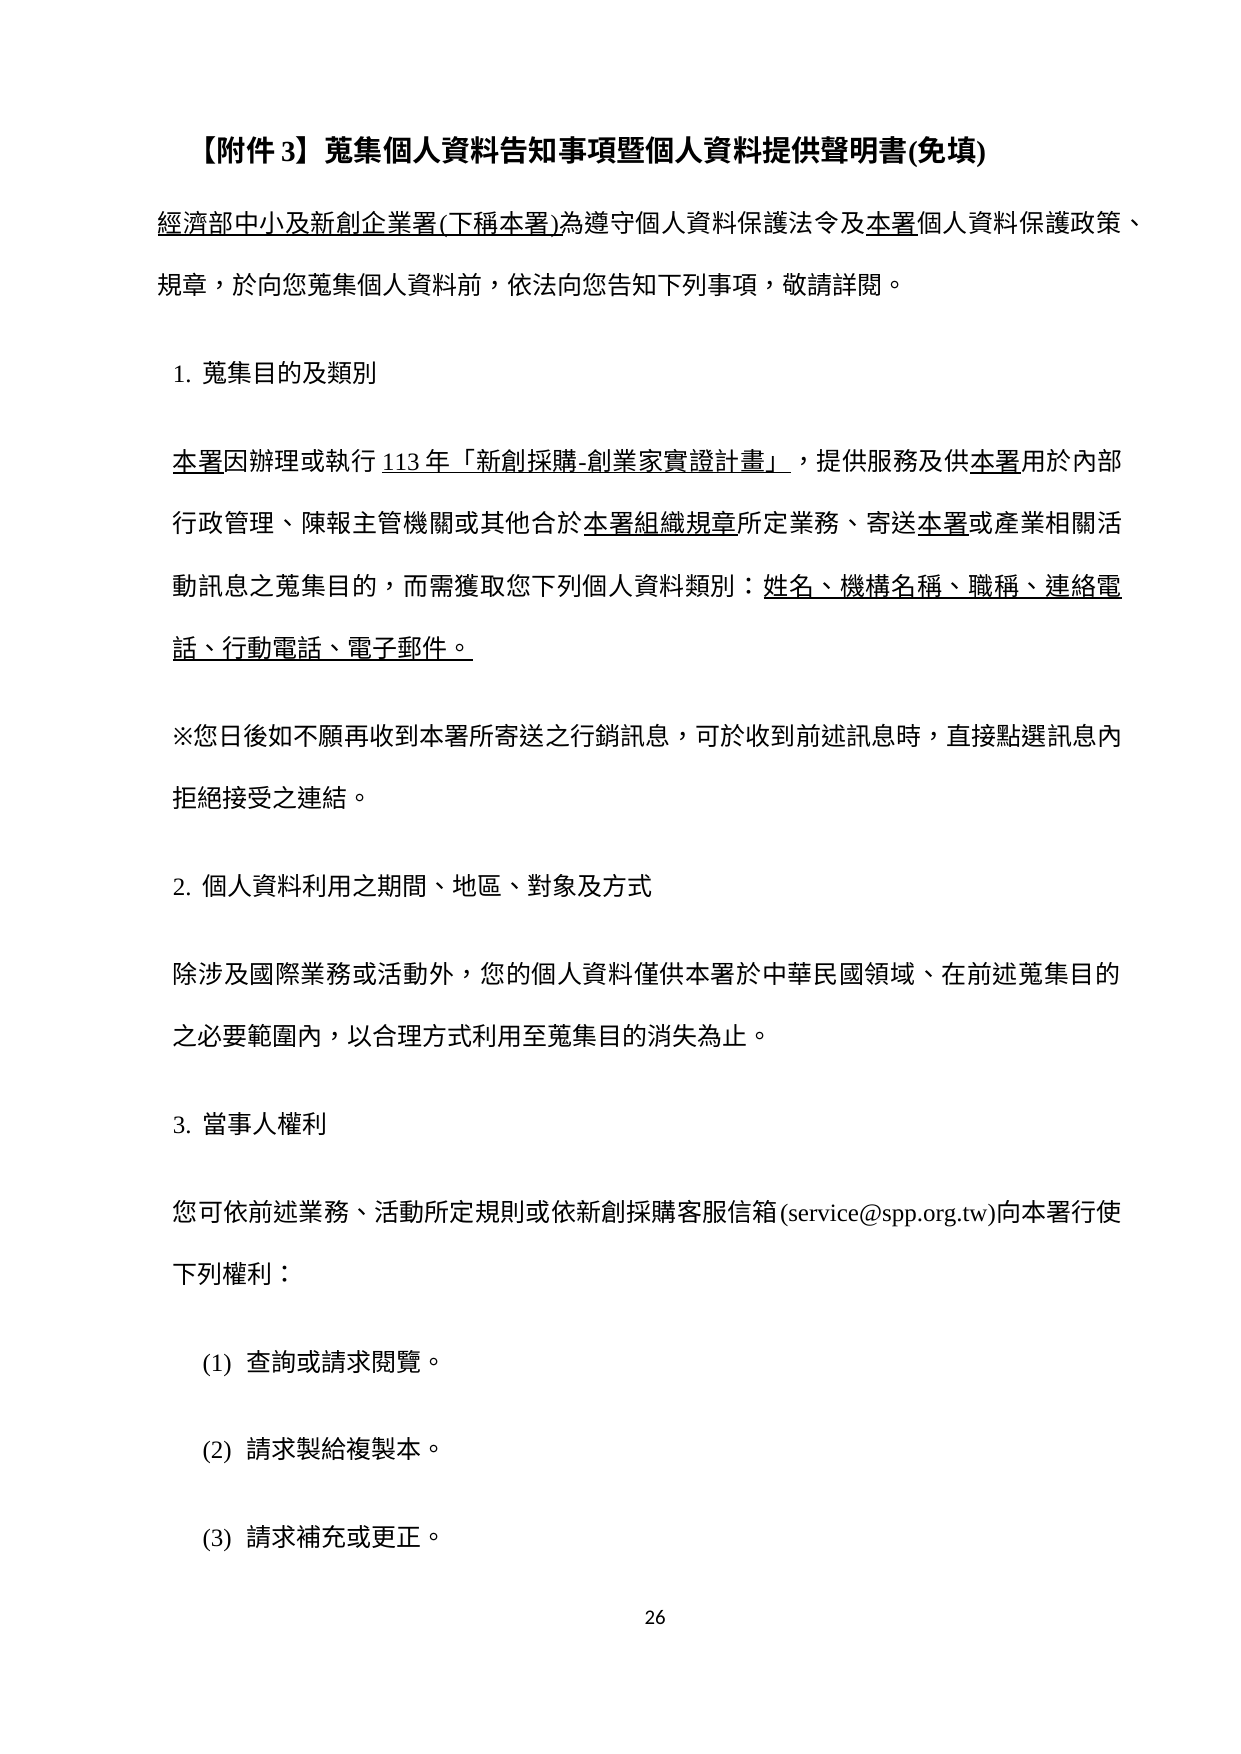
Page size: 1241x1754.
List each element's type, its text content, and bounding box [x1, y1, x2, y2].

list 請求補充或更正。 [202, 1494, 1122, 1557]
text 經濟部中小及新創企業署(下稱本署)為遵守個人資料保護法令及本署個人資料保護政策、規章，於向您蒐集個人資料前，依法向您告知下列事項，敬請詳閱。 [158, 179, 1122, 304]
text 您可依前述業務、活動所定規則或依新創採購客服信箱(service@spp.org.tw)向本署行使下列權利： [173, 1168, 1122, 1293]
text 除涉及國際業務或活動外，您的個人資料僅供本署於中華民國領域、在前述蒐集目的之必要範圍內，以合理方式利用至蒐集目的消失為止。 [173, 931, 1122, 1056]
list 當事人權利 [173, 1081, 1122, 1143]
text ※您日後如不願再收到本署所寄送之行銷訊息，可於收到前述訊息時，直接點選訊息內拒絕接受之連結。 [173, 693, 1122, 818]
text 【附件3】蒐集個人資料告知事項暨個人資料提供聲明書(免填) [187, 107, 1122, 169]
text 本署因辦理或執行113年「新創採購-創業家實證計畫」，提供服務及供本署用於內部行政管理、陳報主管機關或其他合於本署組織規章所定業務、寄送本署或產業相關活動訊息之蒐集目的，而需獲取您下列個人資料類別：姓名、機構名稱、職稱、連絡電話、行動電話、電子郵件。 [173, 417, 1122, 667]
list 個人資料利用之期間、地區、對象及方式 [173, 843, 1122, 905]
list 蒐集目的及類別 [173, 330, 1122, 392]
list 請求製給複製本。 [202, 1406, 1122, 1469]
list 查詢或請求閱覽。 [202, 1319, 1122, 1381]
